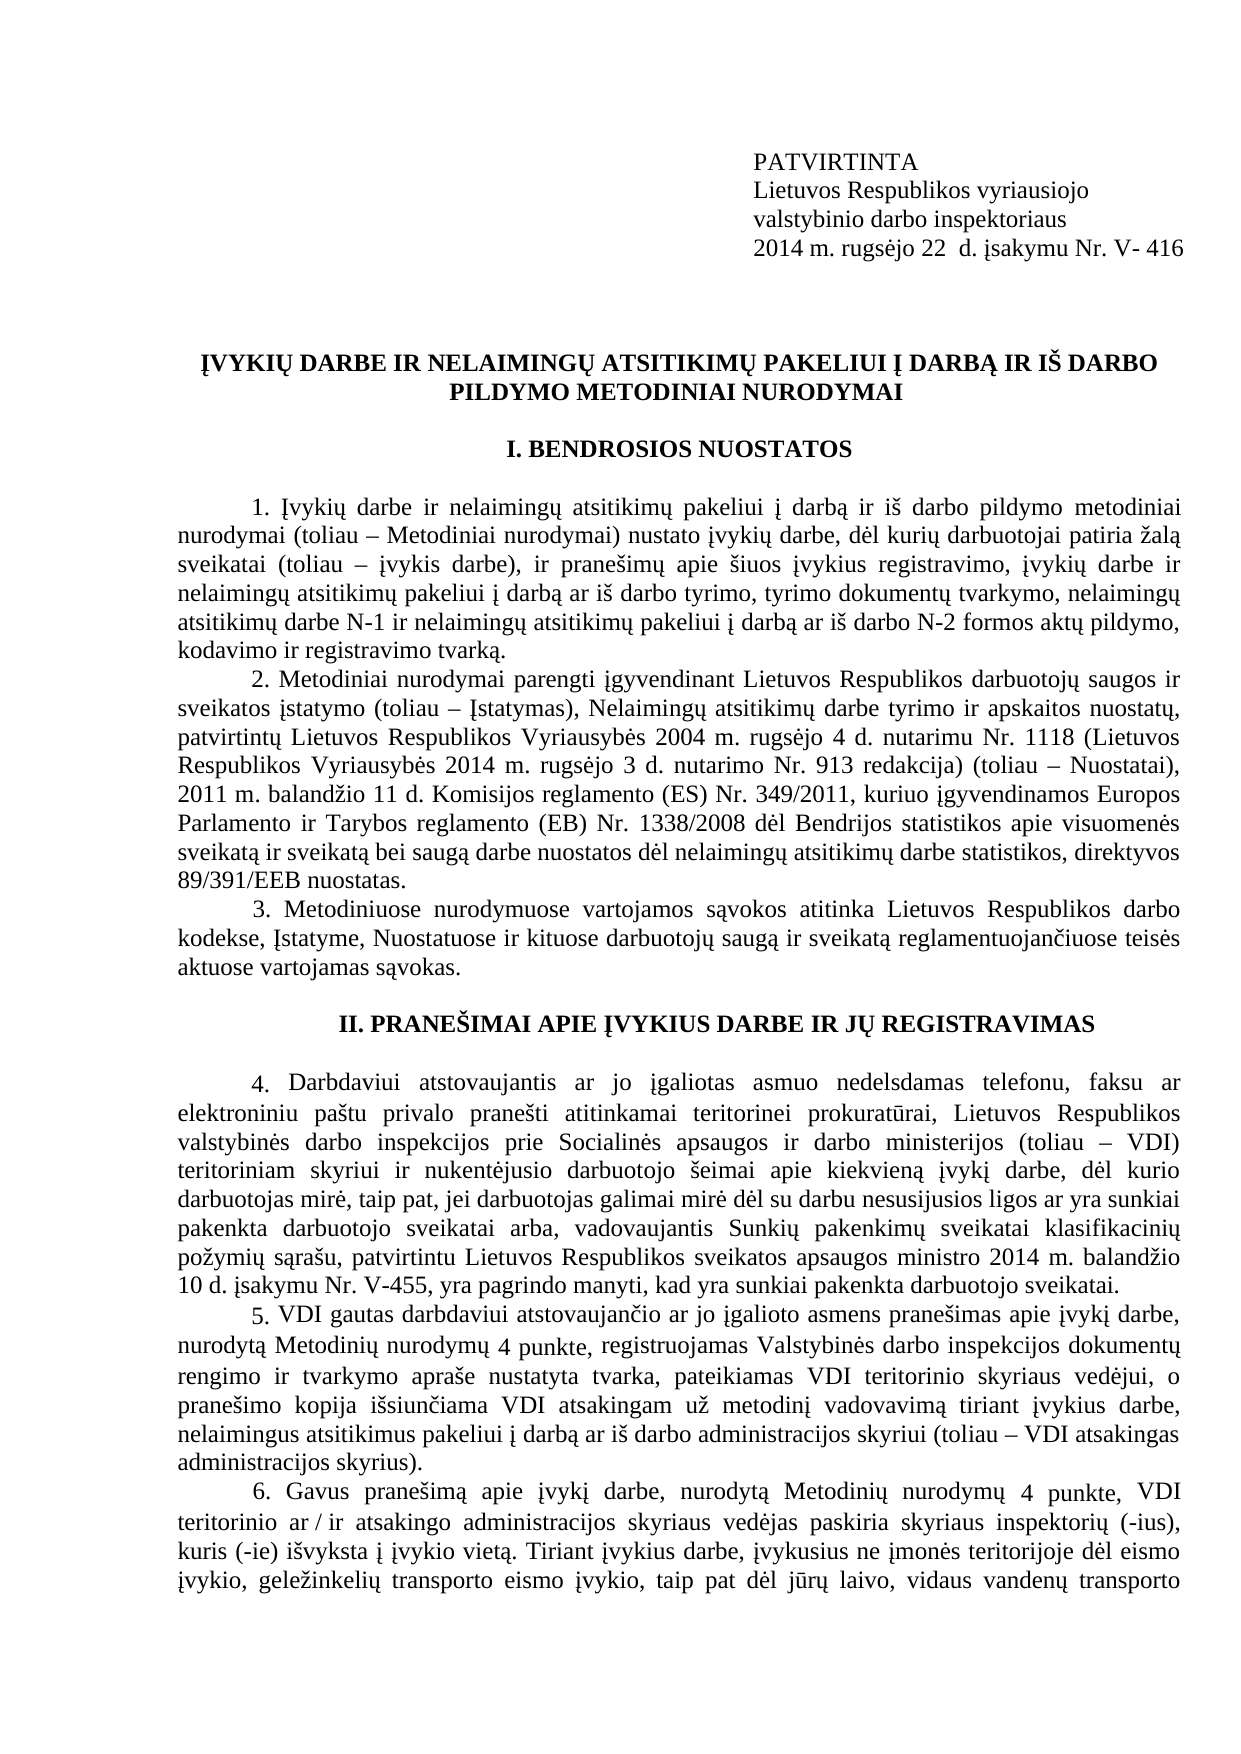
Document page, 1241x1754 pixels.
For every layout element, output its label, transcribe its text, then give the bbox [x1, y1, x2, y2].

text 6. Gavus pranešimą apie įvykį darbe, nurodytą Metodinių nurodymų 4 punkte, VDI teritorinio ar / ir atsakingo administracijos skyriaus vedėjas paskiria skyriaus inspektorių (-ius), kuris (-ie) išvyksta į įvykio vietą. Tiriant įvykius darbe, įvykusius ne įmonės teritorijoje dėl eismo įvykio, geležinkelių transporto eismo įvykio, taip pat dėl jūrų laivo, vidaus vandenų transporto [177, 1476, 1181, 1593]
text 3. Metodiniuose nurodymuose vartojamos sąvokos atitinka Lietuvos Respublikos darbo kodekse, Įstatyme, Nuostatuose ir kituose darbuotojų saugą ir sveikatą reglamentuojančiuose teisės aktuose vartojamas sąvokas. [177, 894, 1181, 981]
text 2014 m. rugsėjo 22 d. įsakymu Nr. V- 416 [753, 233, 1196, 262]
text I. BENDROSIOS NUOSTATOS [177, 434, 1181, 463]
text ĮVYKIŲ DARBE IR NELAIMINGŲ ATSITIKIMŲ PAKELIUI Į DARBĄ IR IŠ DARBO PILDYMO METODINIAI NURODYMAI [177, 348, 1181, 406]
text 1. Įvykių darbe ir nelaimingų atsitikimų pakeliui į darbą ir iš darbo pildymo metodiniai nurodymai (toliau – Metodiniai nurodymai) nustato įvykių darbe, dėl kurių darbuotojai patiria žalą sveikatai (toliau – įvykis darbe), ir pranešimų apie šiuos įvykius registravimo, įvykių darbe ir nelaimingų atsitikimų pakeliui į darbą ar iš darbo tyrimo, tyrimo dokumentų tvarkymo, nelaimingų atsitikimų darbe N-1 ir nelaimingų atsitikimų pakeliui į darbą ar iš darbo N-2 formos aktų pildymo, kodavimo ir registravimo tvarką. [177, 492, 1181, 664]
text 2. Metodiniai nurodymai parengti įgyvendinant Lietuvos Respublikos darbuotojų saugos ir sveikatos įstatymo (toliau – Įstatymas), Nelaimingų atsitikimų darbe tyrimo ir apskaitos nuostatų, patvirtintų Lietuvos Respublikos Vyriausybės 2004 m. rugsėjo 4 d. nutarimu Nr. 1118 (Lietuvos Respublikos Vyriausybės 2014 m. rugsėjo 3 d. nutarimo Nr. 913 redakcija) (toliau – Nuostatai), 2011 m. balandžio 11 d. Komisijos reglamento (ES) Nr. 349/2011, kuriuo įgyvendinamos Europos Parlamento ir Tarybos reglamento (EB) Nr. 1338/2008 dėl Bendrijos statistikos apie visuomenės sveikatą ir sveikatą bei saugą darbe nuostatos dėl nelaimingų atsitikimų darbe statistikos, direktyvos 89/391/EEB nuostatas. [177, 664, 1181, 894]
text 5. VDI gautas darbdaviui atstovaujančio ar jo įgalioto asmens pranešimas apie įvykį darbe, nurodytą Metodinių nurodymų 4 punkte, registruojamas Valstybinės darbo inspekcijos dokumentų rengimo ir tvarkymo apraše nustatyta tvarka, pateikiamas VDI teritorinio skyriaus vedėjui, o pranešimo kopija išsiunčiama VDI atsakingam už metodinį vadovavimą tiriant įvykius darbe, nelaimingus atsitikimus pakeliui į darbą ar iš darbo administracijos skyriui (toliau – VDI atsakingas administracijos skyrius). [177, 1299, 1181, 1476]
text 4. Darbdaviui atstovaujantis ar jo įgaliotas asmuo nedelsdamas telefonu, faksu ar elektroniniu paštu privalo pranešti atitinkamai teritorinei prokuratūrai, Lietuvos Respublikos valstybinės darbo inspekcijos prie Socialinės apsaugos ir darbo ministerijos (toliau – VDI) teritoriniam skyriui ir nukentėjusio darbuotojo šeimai apie kiekvieną įvykį darbe, dėl kurio darbuotojas mirė, taip pat, jei darbuotojas galimai mirė dėl su darbu nesusijusios ligos ar yra sunkiai pakenkta darbuotojo sveikatai arba, vadovaujantis Sunkių pakenkimų sveikatai klasifikacinių požymių sąrašu, patvirtintu Lietuvos Respublikos sveikatos apsaugos ministro 2014 m. balandžio 10 d. įsakymu Nr. V-455, yra pagrindo manyti, kad yra sunkiai pakenkta darbuotojo sveikatai. [177, 1067, 1181, 1299]
text Lietuvos Respublikos vyriausiojo [753, 176, 1196, 204]
text valstybinio darbo inspektoriaus [753, 204, 1196, 233]
text II. PRANEŠIMAI APIE ĮVYKIUS DARBE IR JŲ REGISTRAVIMAS [177, 1009, 1181, 1038]
text PATVIRTINTA [753, 147, 1196, 176]
